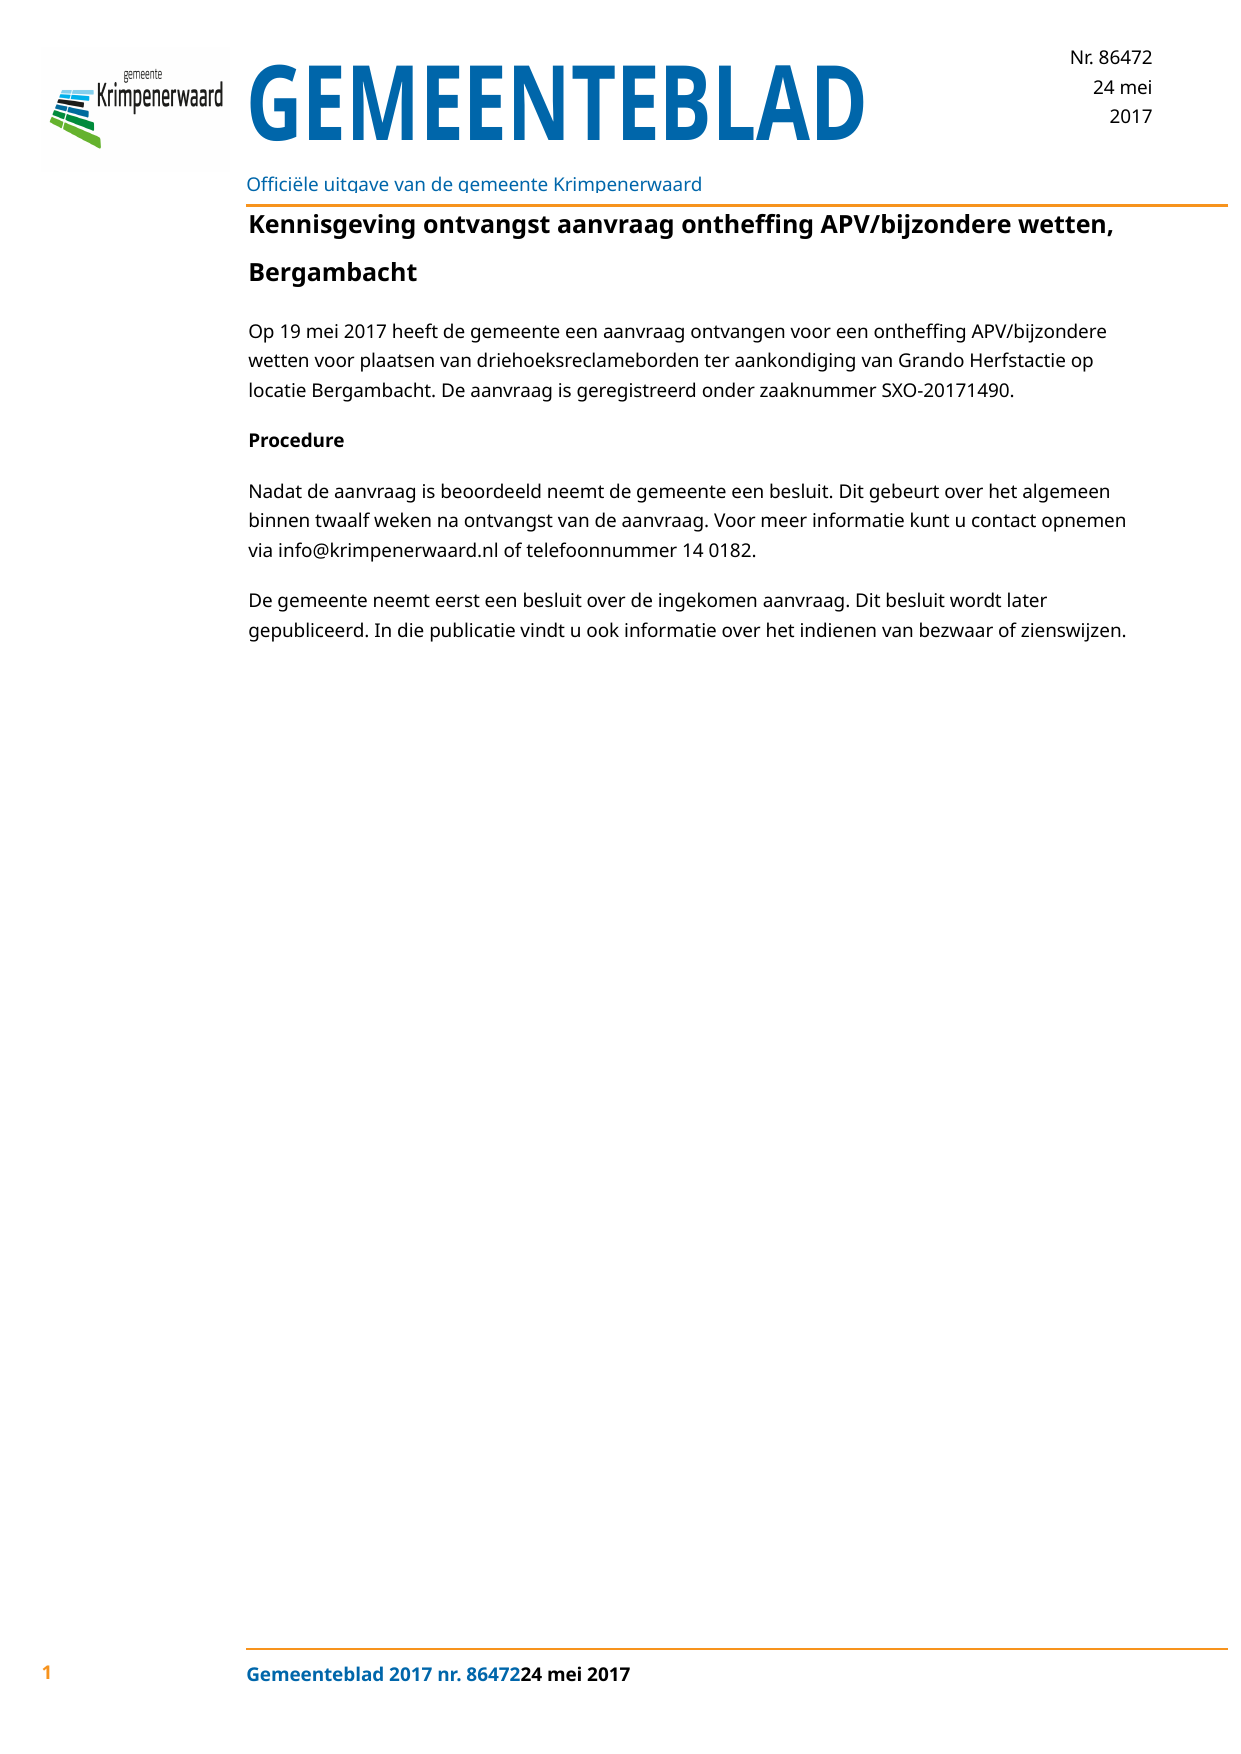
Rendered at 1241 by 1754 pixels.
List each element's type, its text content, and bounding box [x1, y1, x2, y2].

text Procedure [248, 427, 1152, 453]
text Kennisgeving ontvangst aanvraag ontheffing APV/bijzondere wetten, Bergambacht [248, 207, 1152, 288]
picture [41, 47, 231, 172]
text Op 19 mei 2017 heeft de gemeente een aanvraag ontvangen voor een ontheffing APV/bijzondere wetten voor plaatsen van driehoeksreclameborden ter aankondiging van Grando Herfstactie op locatie Bergambacht. De aanvraag is geregistreerd onder zaaknummer SXO-20171490. [248, 318, 1152, 403]
text De gemeente neemt eerst een besluit over de ingekomen aanvraag. Dit besluit wordt later gepubliceerd. In die publicatie vindt u ook informatie over het indienen van bezwaar of zienswijzen. [248, 587, 1152, 643]
text Nadat de aanvraag is beoordeeld neemt de gemeente een besluit. Dit gebeurt over het algemeen binnen twaalf weken na ontvangst van de aanvraag. Voor meer informatie kunt u contact opnemen via info@krimpenerwaard.nl of telefoonnummer 14 0182. [248, 478, 1152, 563]
